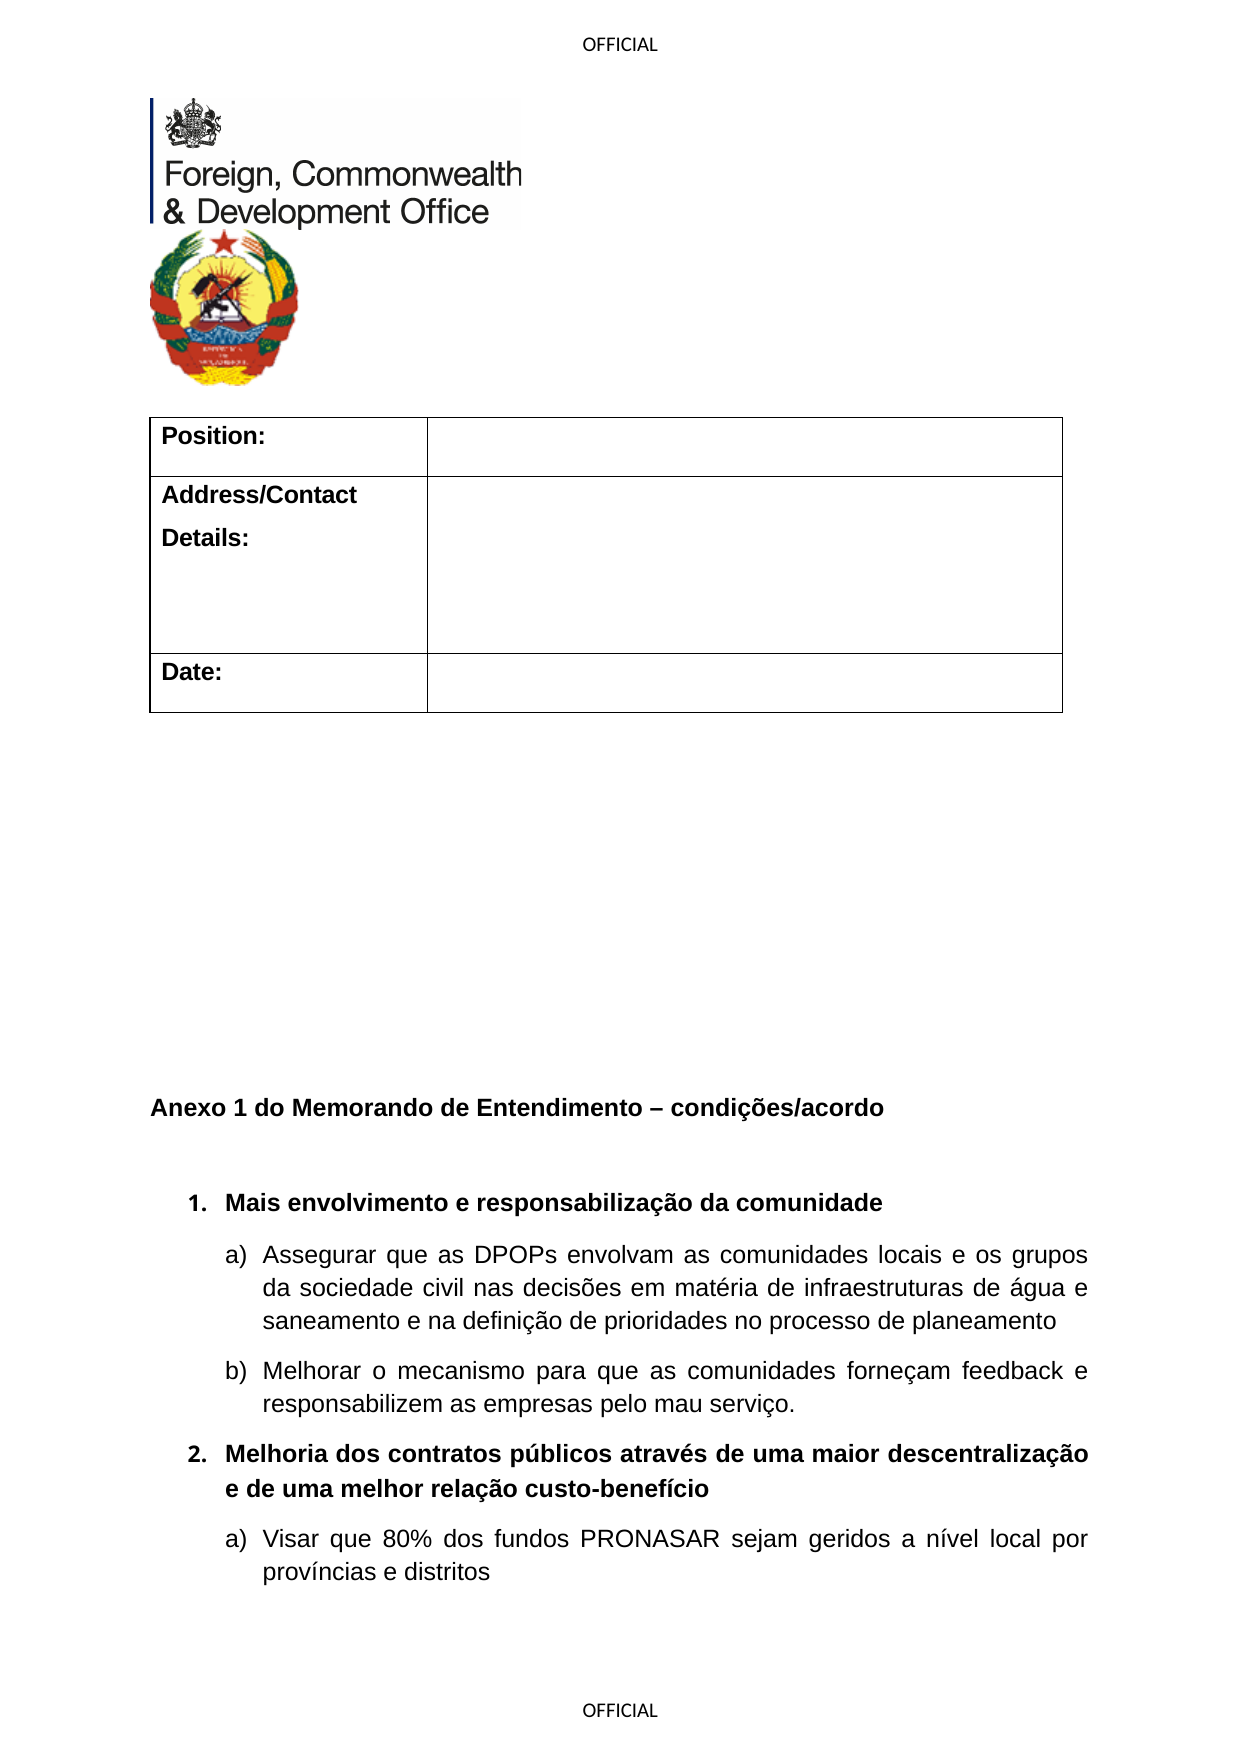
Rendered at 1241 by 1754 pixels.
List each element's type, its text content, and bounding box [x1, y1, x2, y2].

table_cell Position: [151, 418, 427, 476]
table_cell [428, 418, 1062, 476]
list Mais envolvimento e responsabilização da comunidade [187, 1187, 1090, 1218]
table_cell [428, 477, 1062, 653]
list Melhorar o mecanismo para que as comunidades forneçam feedback e responsabilizem as empresas pelo mau serviço. [225, 1356, 1090, 1417]
table_cell Address/Contact Details: [151, 477, 427, 653]
table_cell [428, 654, 1062, 712]
list Visar que 80% dos fundos PRONASAR sejam geridos a nível local por províncias e distritos [225, 1523, 1090, 1585]
list Assegurar que as DPOPs envolvam as comunidades locais e os grupos da sociedade civil nas decisões em matéria de infraestruturas de água e saneamento e na definição de prioridades no processo de planeamento [225, 1240, 1090, 1335]
table_cell Date: [151, 654, 427, 712]
text Anexo 1 do Memorando de Entendimento – condições/acordo [150, 1092, 1090, 1121]
list Melhoria dos contratos públicos através de uma maior descentralização e de uma melhor relação custo-benefício [187, 1438, 1090, 1503]
